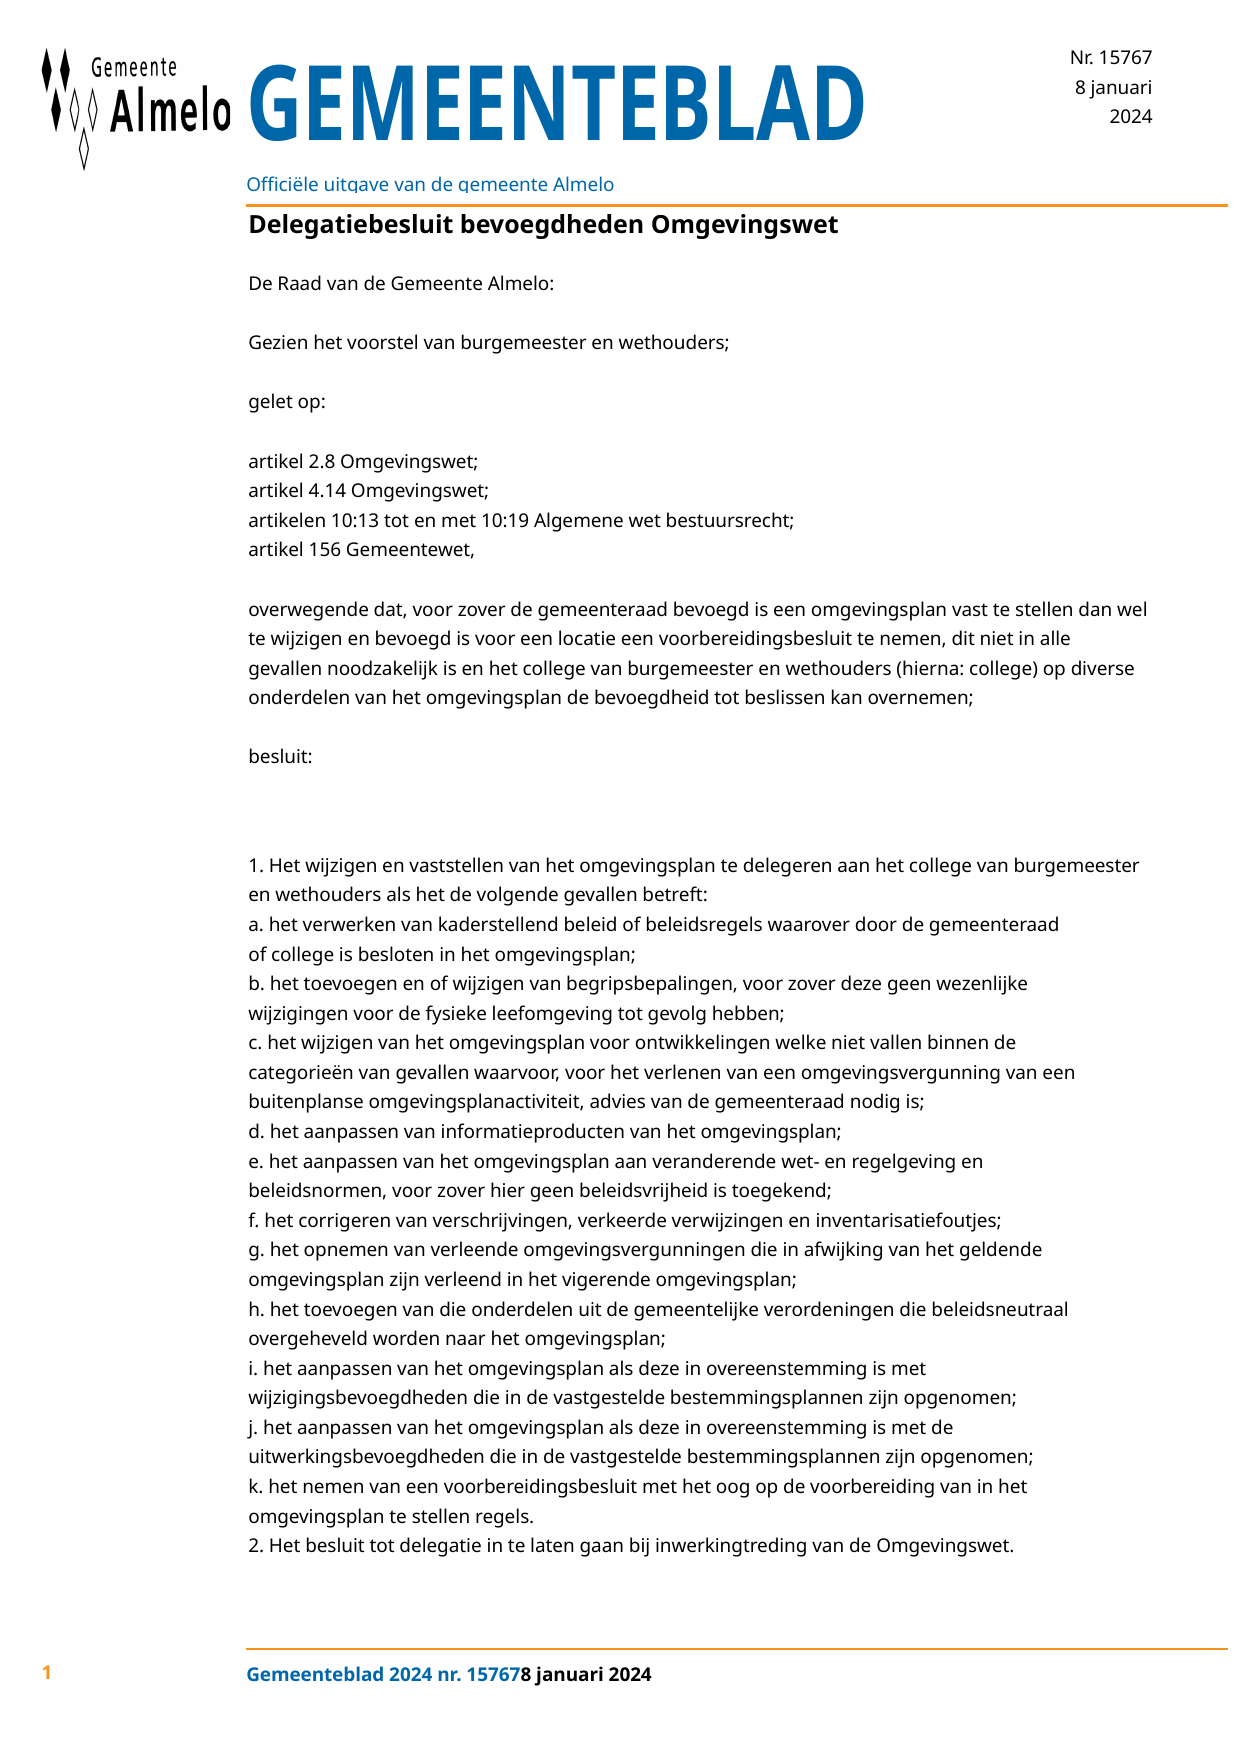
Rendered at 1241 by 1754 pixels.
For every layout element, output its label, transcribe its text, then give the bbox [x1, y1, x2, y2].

text 1. Het wijzigen en vaststellen van het omgevingsplan te delegeren aan het college van burgemeester en wethouders als het de volgende gevallen betreft: [248, 852, 1152, 907]
text 2. Het besluit tot delegatie in te laten gaan bij inwerkingtreding van de Omgevingswet. [248, 1532, 1152, 1558]
text b. het toevoegen en of wijzigen van begripsbepalingen, voor zover deze geen wezenlijke [248, 970, 1152, 996]
text wijzigingen voor de fysieke leefomgeving tot gevolg hebben; [248, 1000, 1152, 1026]
text wijzigingsbevoegdheden die in de vastgestelde bestemmingsplannen zijn opgenomen; [248, 1384, 1152, 1410]
text beleidsnormen, voor zover hier geen beleidsvrijheid is toegekend; [248, 1177, 1152, 1203]
picture [41, 47, 231, 172]
text gevallen noodzakelijk is en het college van burgemeester en wethouders (hierna: college) op diverse [248, 655, 1152, 681]
text te wijzigen en bevoegd is voor een locatie een voorbereidingsbesluit te nemen, dit niet in alle [248, 625, 1152, 651]
text e. het aanpassen van het omgevingsplan aan veranderende wet- en regelgeving en [248, 1148, 1152, 1174]
text omgevingsplan zijn verleend in het vigerende omgevingsplan; [248, 1266, 1152, 1292]
text i. het aanpassen van het omgevingsplan als deze in overeenstemming is met [248, 1355, 1152, 1381]
text besluit: [248, 744, 1152, 769]
text a. het verwerken van kaderstellend beleid of beleidsregels waarover door de gemeenteraad [248, 911, 1152, 937]
text omgevingsplan te stellen regels. [248, 1503, 1152, 1529]
text artikel 2.8 Omgevingswet; [248, 448, 1152, 473]
text d. het aanpassen van informatieproducten van het omgevingsplan; [248, 1118, 1152, 1144]
text categorieën van gevallen waarvoor, voor het verlenen van een omgevingsvergunning van een buitenplanse omgevingsplanactiviteit, advies van de gemeenteraad nodig is; [248, 1059, 1152, 1114]
text gelet op: [248, 389, 1152, 414]
text k. het nemen van een voorbereidingsbesluit met het oog op de voorbereiding van in het [248, 1473, 1152, 1499]
text De Raad van de Gemeente Almelo: [248, 270, 1152, 296]
text artikel 156 Gemeentewet, [248, 537, 1152, 562]
text onderdelen van het omgevingsplan de bevoegdheid tot beslissen kan overnemen; [248, 684, 1152, 710]
text overwegende dat, voor zover de gemeenteraad bevoegd is een omgevingsplan vast te stellen dan wel [248, 596, 1152, 621]
text h. het toevoegen van die onderdelen uit de gemeentelijke verordeningen die beleidsneutraal overgeheveld worden naar het omgevingsplan; [248, 1296, 1152, 1351]
text uitwerkingsbevoegdheden die in de vastgestelde bestemmingsplannen zijn opgenomen; [248, 1444, 1152, 1469]
text f. het corrigeren van verschrijvingen, verkeerde verwijzingen en inventarisatiefoutjes; [248, 1207, 1152, 1233]
text g. het opnemen van verleende omgevingsvergunningen die in afwijking van het geldende [248, 1237, 1152, 1262]
text artikel 4.14 Omgevingswet; [248, 477, 1152, 503]
text Delegatiebesluit bevoegdheden Omgevingswet [248, 207, 1152, 241]
text artikelen 10:13 tot en met 10:19 Algemene wet bestuursrecht; [248, 507, 1152, 533]
text j. het aanpassen van het omgevingsplan als deze in overeenstemming is met de [248, 1414, 1152, 1440]
text of college is besloten in het omgevingsplan; [248, 941, 1152, 967]
text Gezien het voorstel van burgemeester en wethouders; [248, 329, 1152, 355]
text c. het wijzigen van het omgevingsplan voor ontwikkelingen welke niet vallen binnen de [248, 1029, 1152, 1055]
